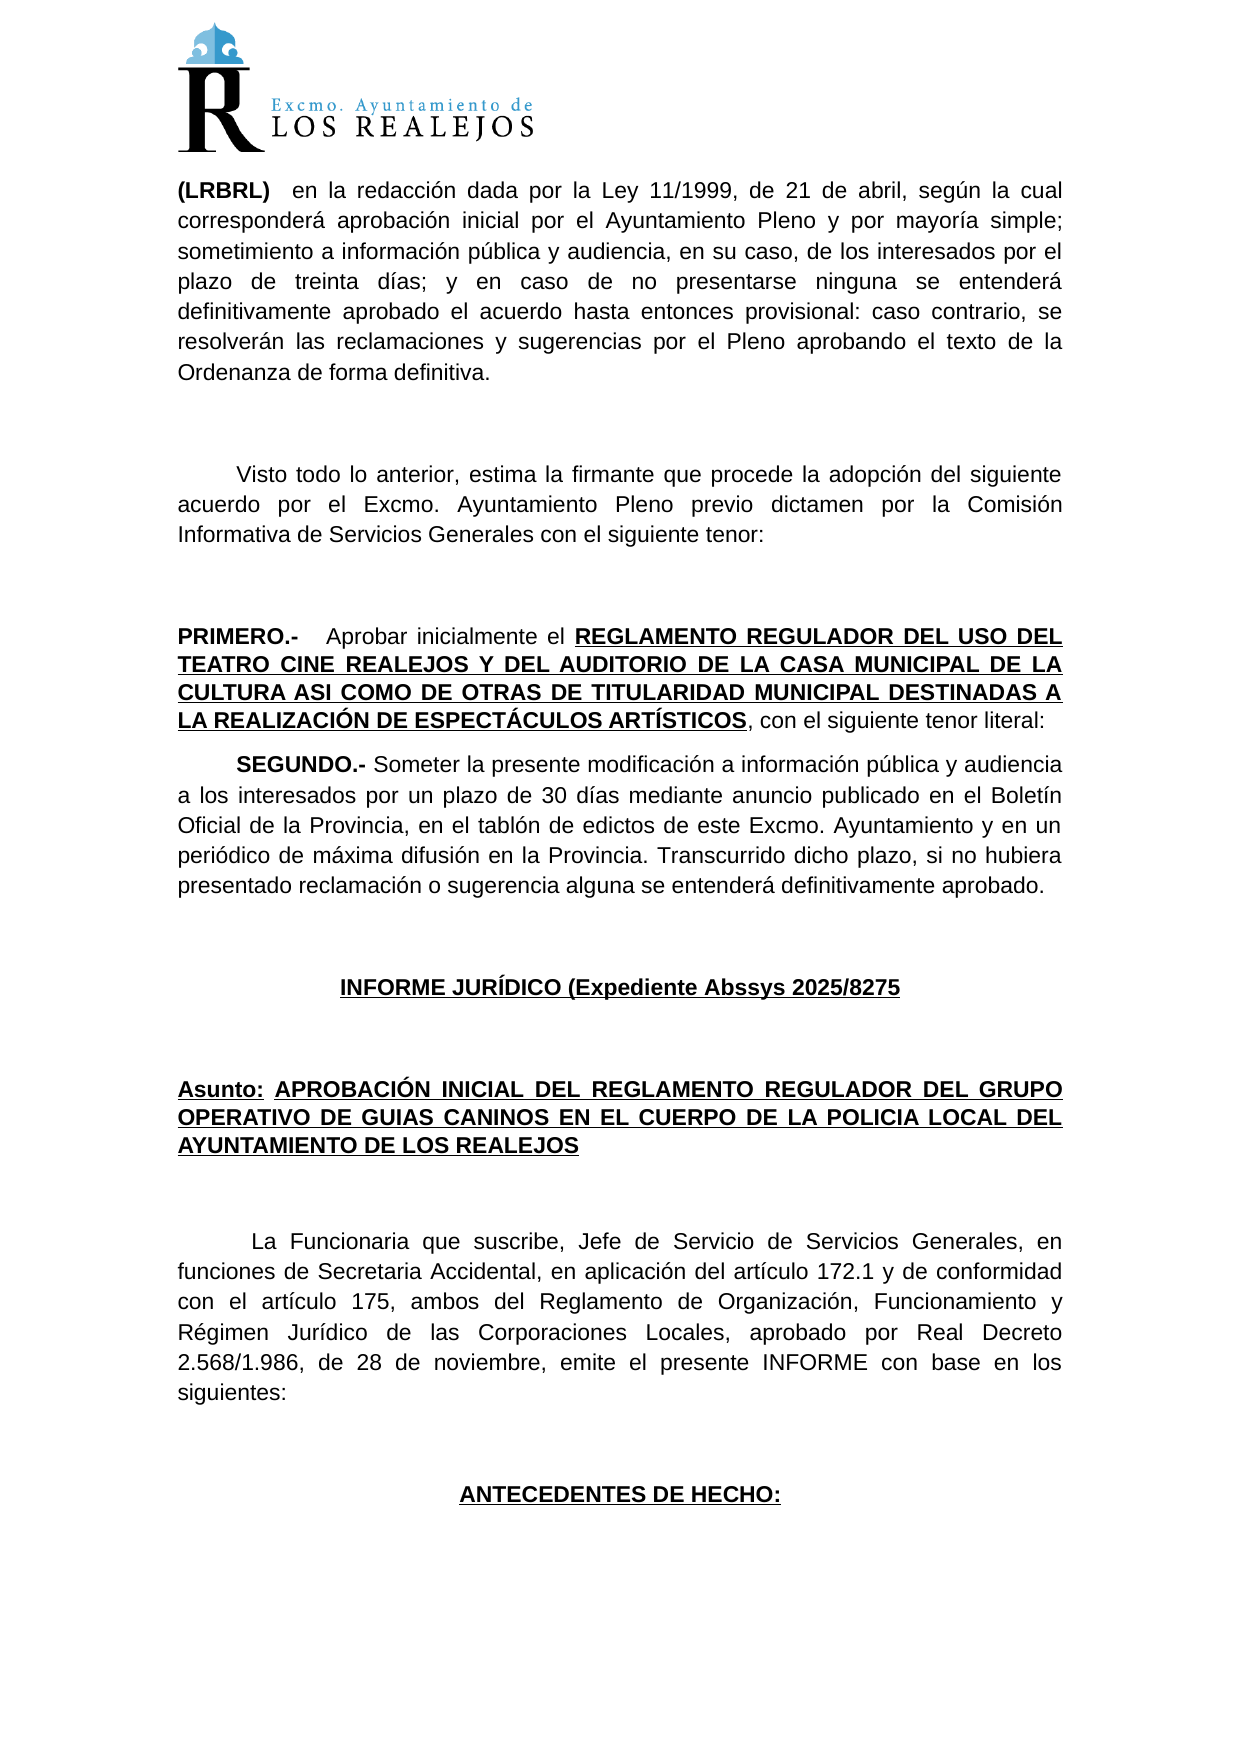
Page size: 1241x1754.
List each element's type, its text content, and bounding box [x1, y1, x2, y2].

text Visto todo lo anterior, estima la firmante que procede la adopción del siguiente acuerdo por el Excmo. Ayuntamiento Pleno previo dictamen por la Comisión Informativa de Servicios Generales con el siguiente tenor: [177, 461, 1063, 547]
text AYUNTAMIENTO DE LOS REALEJOS [177, 1128, 1063, 1159]
subtitle ANTECEDENTES DE HECHO: [177, 1481, 1063, 1507]
text PRIMERO.- Aprobar inicialmente el REGLAMENTO REGULADOR DEL USO DEL TEATRO CINE REALEJOS Y DEL AUDITORIO DE LA CASA MUNICIPAL DE LA [177, 623, 1063, 674]
text La Funcionaria que suscribe, Jefe de Servicio de Servicios Generales, en funciones de Secretaria Accidental, en aplicación del artículo 172.1 y de conformidad con el artículo 175, ambos del Reglamento de Organización, Funcionamiento y Régimen Jurídico de las Corporaciones Locales, aprobado por Real Decreto 2.568/1.986, de 28 de noviembre, emite el presente INFORME con base en los siguientes: [177, 1228, 1063, 1405]
text INFORME JURÍDICO (Expediente Abssys 2025/8275 [177, 974, 1063, 1001]
text (LRBRL) en la redacción dada por la Ley 11/1999, de 21 de abril, según la cual corresponderá aprobación inicial por el Ayuntamiento Pleno y por mayoría simple; sometimiento a información pública y audiencia, en su caso, de los interesados por el plazo de treinta días; y en caso de no presentarse ninguna se entenderá definitivamente aprobado el acuerdo hasta entonces provisional: caso contrario, se resolverán las reclamaciones y sugerencias por el Pleno aprobando el texto de la Ordenanza de forma definitiva. [177, 177, 1063, 385]
text Asunto: APROBACIÓN INICIAL DEL REGLAMENTO REGULADOR DEL GRUPO OPERATIVO DE GUIAS CANINOS EN EL CUERPO DE LA POLICIA LOCAL DEL [177, 1076, 1063, 1127]
text CULTURA ASI COMO DE OTRAS DE TITULARIDAD MUNICIPAL DESTINADAS A [177, 675, 1063, 702]
text LA REALIZACIÓN DE ESPECTÁCULOS ARTÍSTICOS, con el siguiente tenor literal: [177, 703, 1063, 733]
text SEGUNDO.- Someter la presente modificación a información pública y audiencia a los interesados por un plazo de 30 días mediante anuncio publicado en el Boletín Oficial de la Provincia, en el tablón de edictos de este Excmo. Ayuntamiento y en un periódico de máxima difusión en la Provincia. Transcurrido dicho plazo, si no hubiera presentado reclamación o sugerencia alguna se entenderá definitivamente aprobado. [177, 751, 1063, 899]
